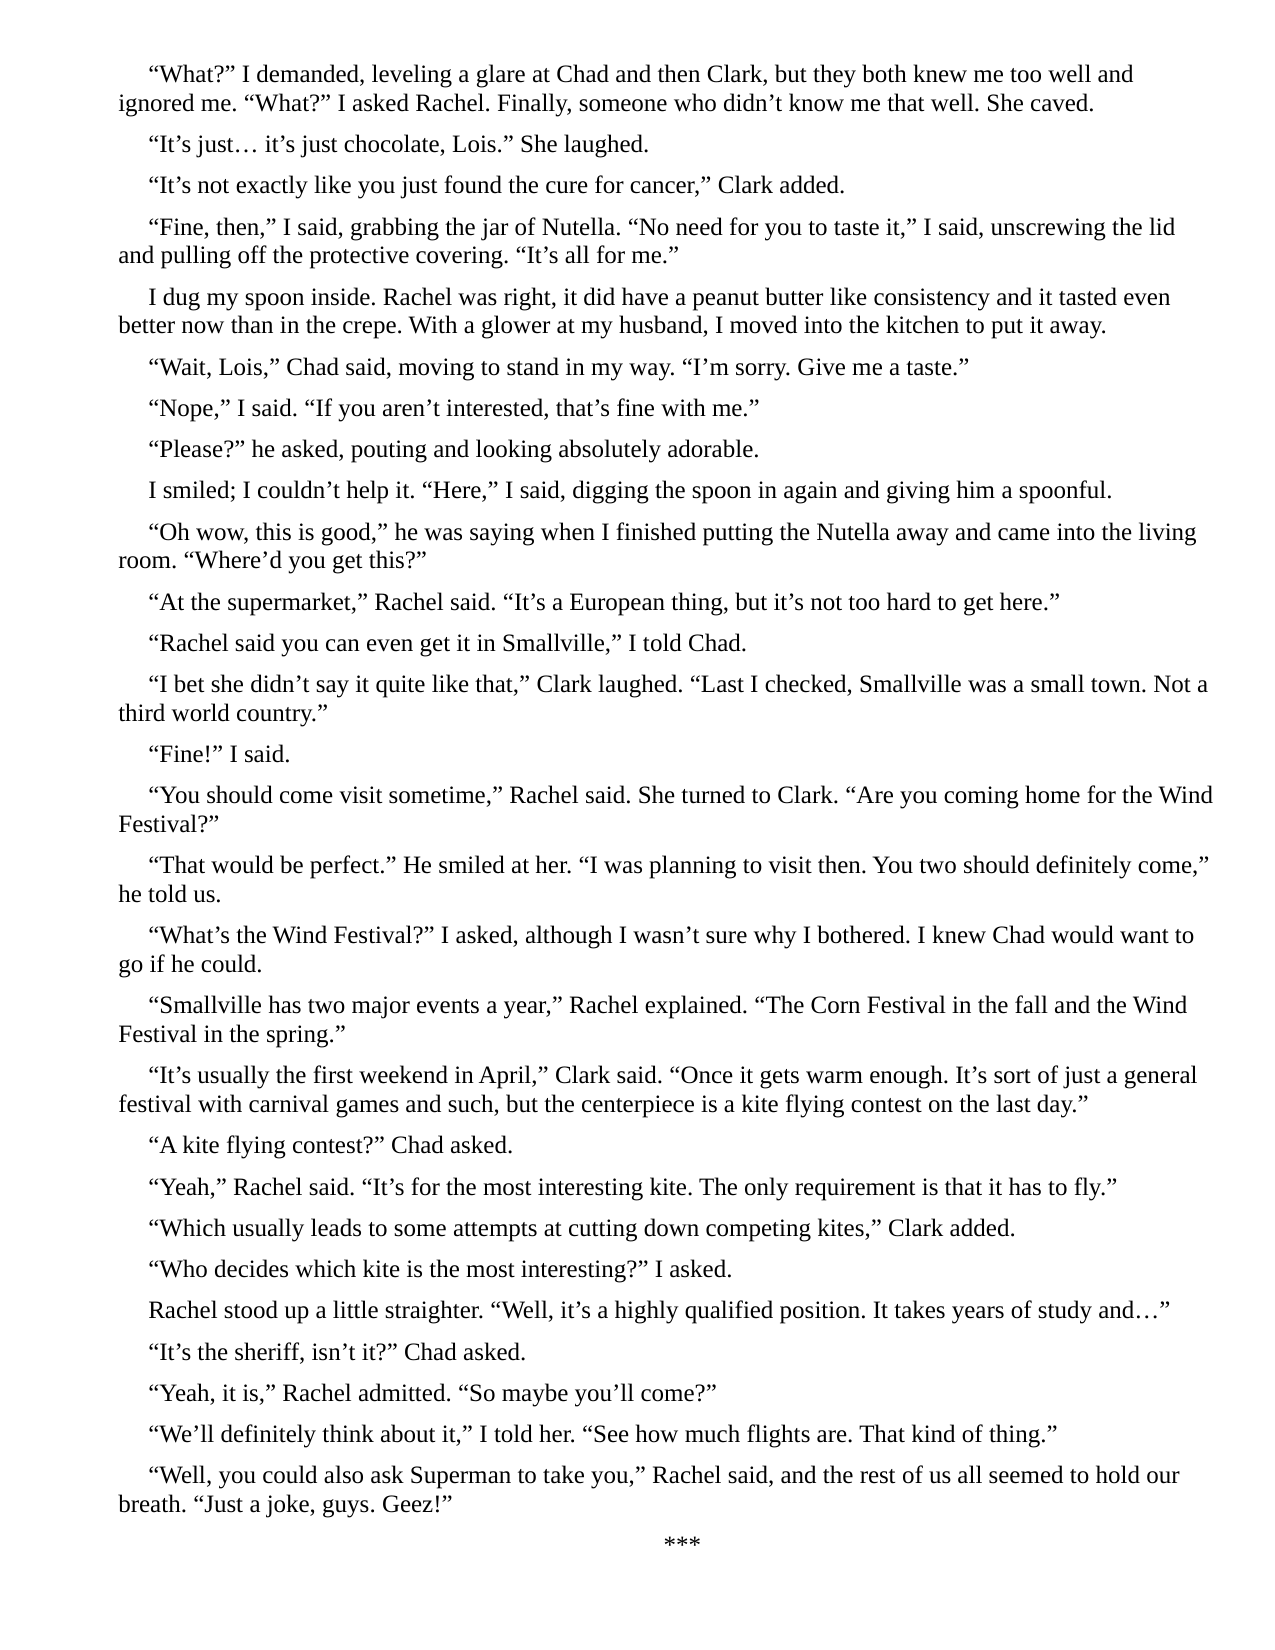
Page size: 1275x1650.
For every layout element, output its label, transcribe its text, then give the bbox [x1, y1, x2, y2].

text “It’s the sheriff, isn’t it?” Chad asked. [118, 1337, 1216, 1365]
text “Who decides which kite is the most interesting?” I asked. [118, 1254, 1216, 1283]
text “What?” I demanded, leveling a glare at Chad and then Clark, but they both knew me too well and ignored me. “What?” I asked Rachel. Finally, someone who didn’t know me that well. She caved. [118, 59, 1216, 117]
text I smiled; I couldn’t help it. “Here,” I said, digging the spoon in again and giving him a spoonful. [118, 475, 1216, 504]
text *** [118, 1530, 1216, 1559]
text “Smallville has two major events a year,” Rachel explained. “The Corn Festival in the fall and the Wind Festival in the spring.” [118, 990, 1216, 1048]
text “At the supermarket,” Rachel said. “It’s a European thing, but it’s not too hard to get here.” [118, 587, 1216, 615]
text “It’s not exactly like you just found the cure for cancer,” Clark added. [118, 170, 1216, 199]
text “Oh wow, this is good,” he was saying when I finished putting the Nutella away and came into the living room. “Where’d you get this?” [118, 517, 1216, 574]
text “We’ll definitely think about it,” I told her. “See how much flights are. That kind of thing.” [118, 1419, 1216, 1448]
text “A kite flying contest?” Chad asked. [118, 1130, 1216, 1159]
text “Fine, then,” I said, grabbing the jar of Nutella. “No need for you to taste it,” I said, unscrewing the lid and pulling off the protective covering. “It’s all for me.” [118, 212, 1216, 269]
text “It’s usually the first weekend in April,” Clark said. “Once it gets warm enough. It’s sort of just a general festival with carnival games and such, but the centerpiece is a kite flying contest on the last day.” [118, 1060, 1216, 1118]
text “Fine!” I said. [118, 739, 1216, 768]
text “I bet she didn’t say it quite like that,” Clark laughed. “Last I checked, Smallville was a small town. Not a third world country.” [118, 669, 1216, 727]
text “It’s just… it’s just chocolate, Lois.” She laughed. [118, 129, 1216, 158]
text “Well, you could also ask Superman to take you,” Rachel said, and the rest of us all seemed to hold our breath. “Just a joke, guys. Geez!” [118, 1460, 1216, 1518]
text Rachel stood up a little straighter. “Well, it’s a highly qualified position. It takes years of study and…” [118, 1295, 1216, 1324]
text “Yeah, it is,” Rachel admitted. “So maybe you’ll come?” [118, 1378, 1216, 1407]
text “Please?” he asked, pouting and looking absolutely adorable. [118, 434, 1216, 463]
text “Wait, Lois,” Chad said, moving to stand in my way. “I’m sorry. Give me a taste.” [118, 352, 1216, 380]
text “What’s the Wind Festival?” I asked, although I wasn’t sure why I bothered. I knew Chad would want to go if he could. [118, 920, 1216, 978]
text “That would be perfect.” He smiled at her. “I was planning to visit then. You two should definitely come,” he told us. [118, 850, 1216, 908]
text “Rachel said you can even get it in Smallville,” I told Chad. [118, 628, 1216, 657]
text “Which usually leads to some attempts at cutting down competing kites,” Clark added. [118, 1213, 1216, 1242]
text “Nope,” I said. “If you aren’t interested, that’s fine with me.” [118, 393, 1216, 422]
text I dug my spoon inside. Rachel was right, it did have a peanut butter like consistency and it tasted even better now than in the crepe. With a glower at my husband, I moved into the kitchen to put it away. [118, 282, 1216, 339]
text “Yeah,” Rachel said. “It’s for the most interesting kite. The only requirement is that it has to fly.” [118, 1172, 1216, 1200]
text “You should come visit sometime,” Rachel said. She turned to Clark. “Are you coming home for the Wind Festival?” [118, 780, 1216, 838]
